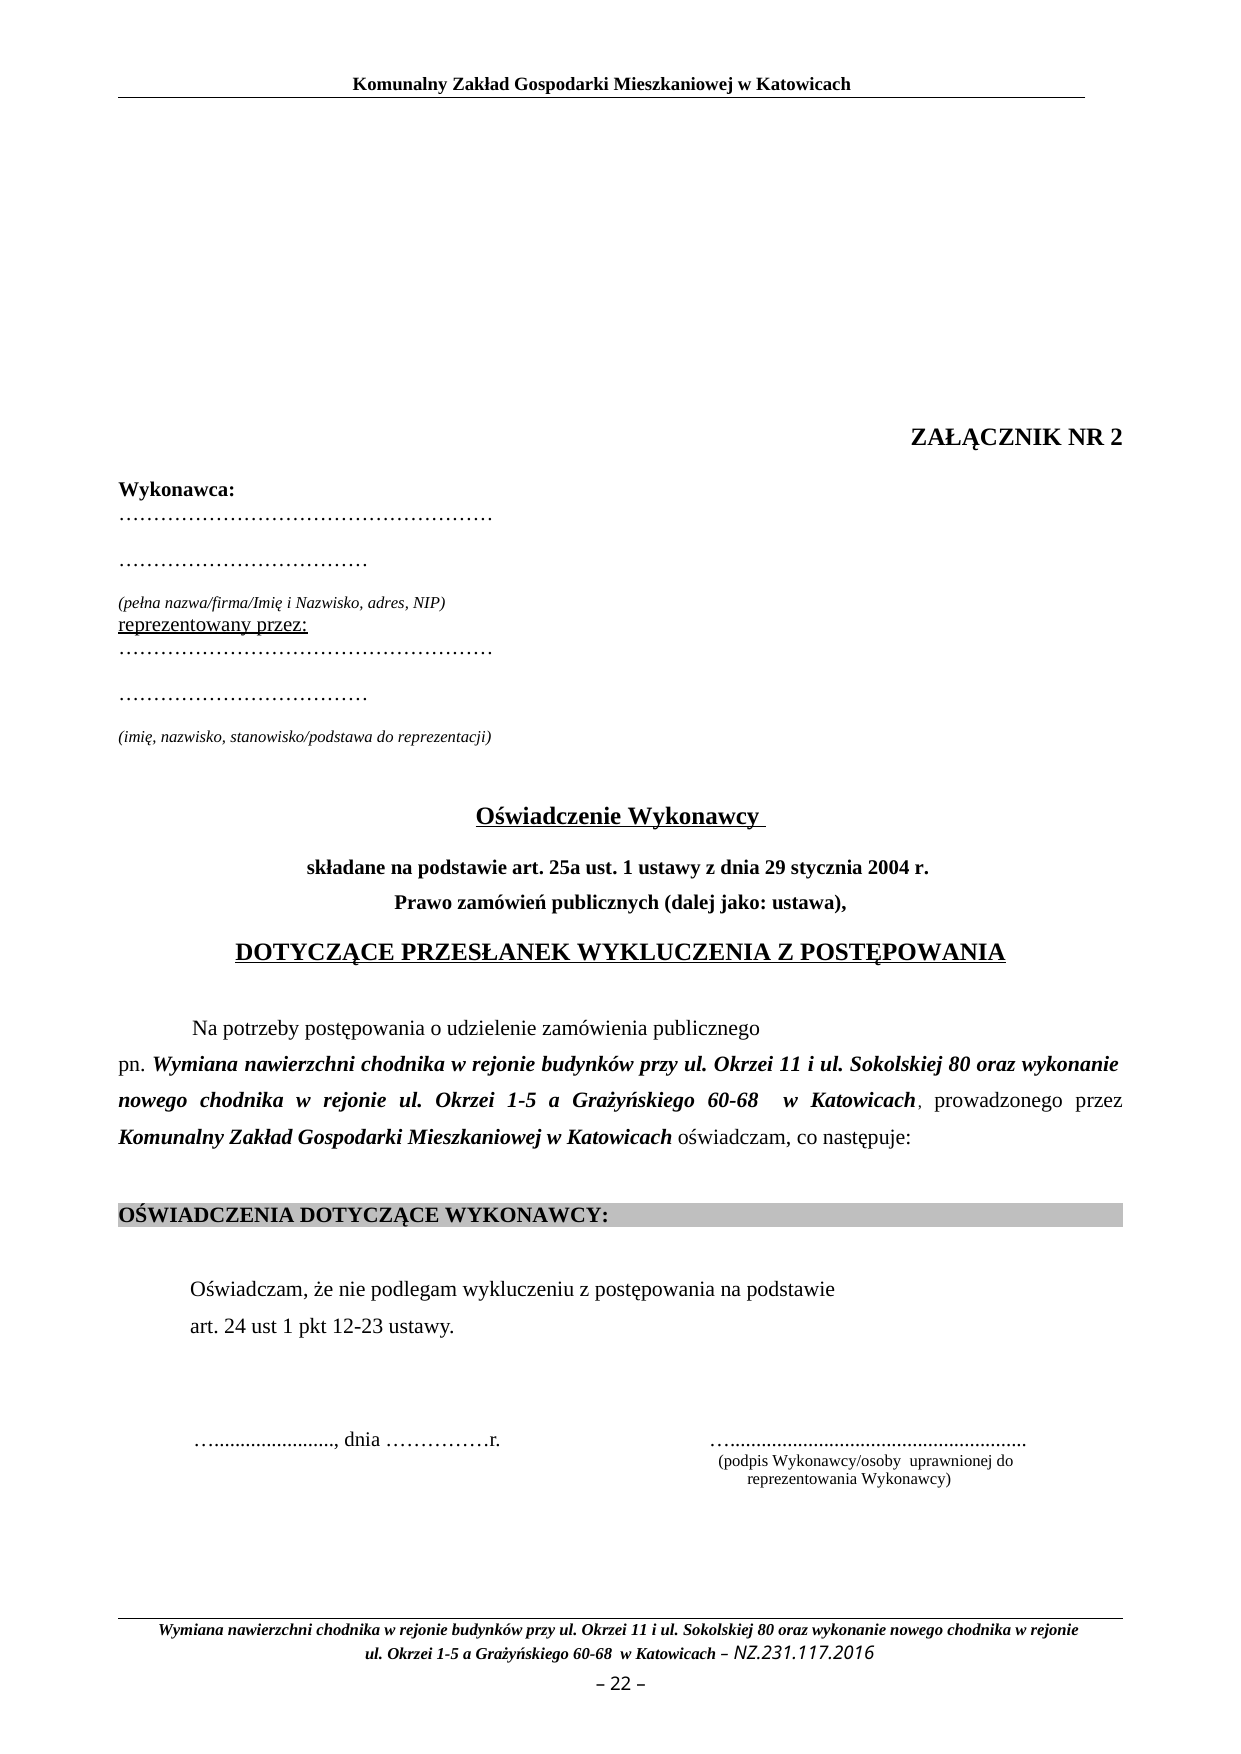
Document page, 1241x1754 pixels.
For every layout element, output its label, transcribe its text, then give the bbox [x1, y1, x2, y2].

list Oświadczam, że nie podlegam wykluczeniu z postępowania na podstawie [118, 1277, 1123, 1301]
text (podpis Wykonawcy/osoby uprawnionej do reprezentowania Wykonawcy) [693, 1451, 1038, 1488]
text ……………………………………………………………………………… [118, 501, 503, 571]
text reprezentowany przez: [118, 612, 1123, 636]
text ……………………………………………………………………………… [118, 636, 503, 705]
text DOTYCZĄCE PRZESŁANEK WYKLUCZENIA Z POSTĘPOWANIA [118, 938, 1123, 966]
text ZAŁĄCZNIK NR 2 [118, 423, 1123, 451]
text składane na podstawie art. 25a ust. 1 ustawy z dnia 29 stycznia 2004 r. [118, 856, 1123, 879]
text (pełna nazwa/firma/Imię i Nazwisko, adres, NIP) [118, 594, 503, 612]
text Oświadczenie Wykonawcy [118, 802, 1123, 829]
text (imię, nazwisko, stanowisko/podstawa do reprezentacji) [118, 728, 503, 746]
list …......................., dnia ……………r. …......................................................... [193, 1428, 1123, 1451]
text Prawo zamówień publicznych (dalej jako: ustawa), [118, 891, 1123, 914]
list art. 24 ust 1 pkt 12-23 ustawy. [118, 1313, 1123, 1338]
text Wykonawca: [118, 478, 1123, 501]
text Na potrzeby postępowania o udzielenie zamówienia publicznego pn. Wymiana nawierzchni chodnika w rejonie budynków przy ul. Okrzei 11 i ul. Sokolskiej 80 oraz wykonanie nowego chodnika w rejonie ul. Okrzei 1-5 a Grażyńskiego 60-68 w Katowicach, prowadzonego przez Komunalny Zakład Gospodarki Mieszkaniowej w Katowicach oświadczam, co następuje: [118, 1016, 1123, 1149]
text OŚWIADCZENIA DOTYCZĄCE WYKONAWCY: [118, 1203, 1123, 1227]
